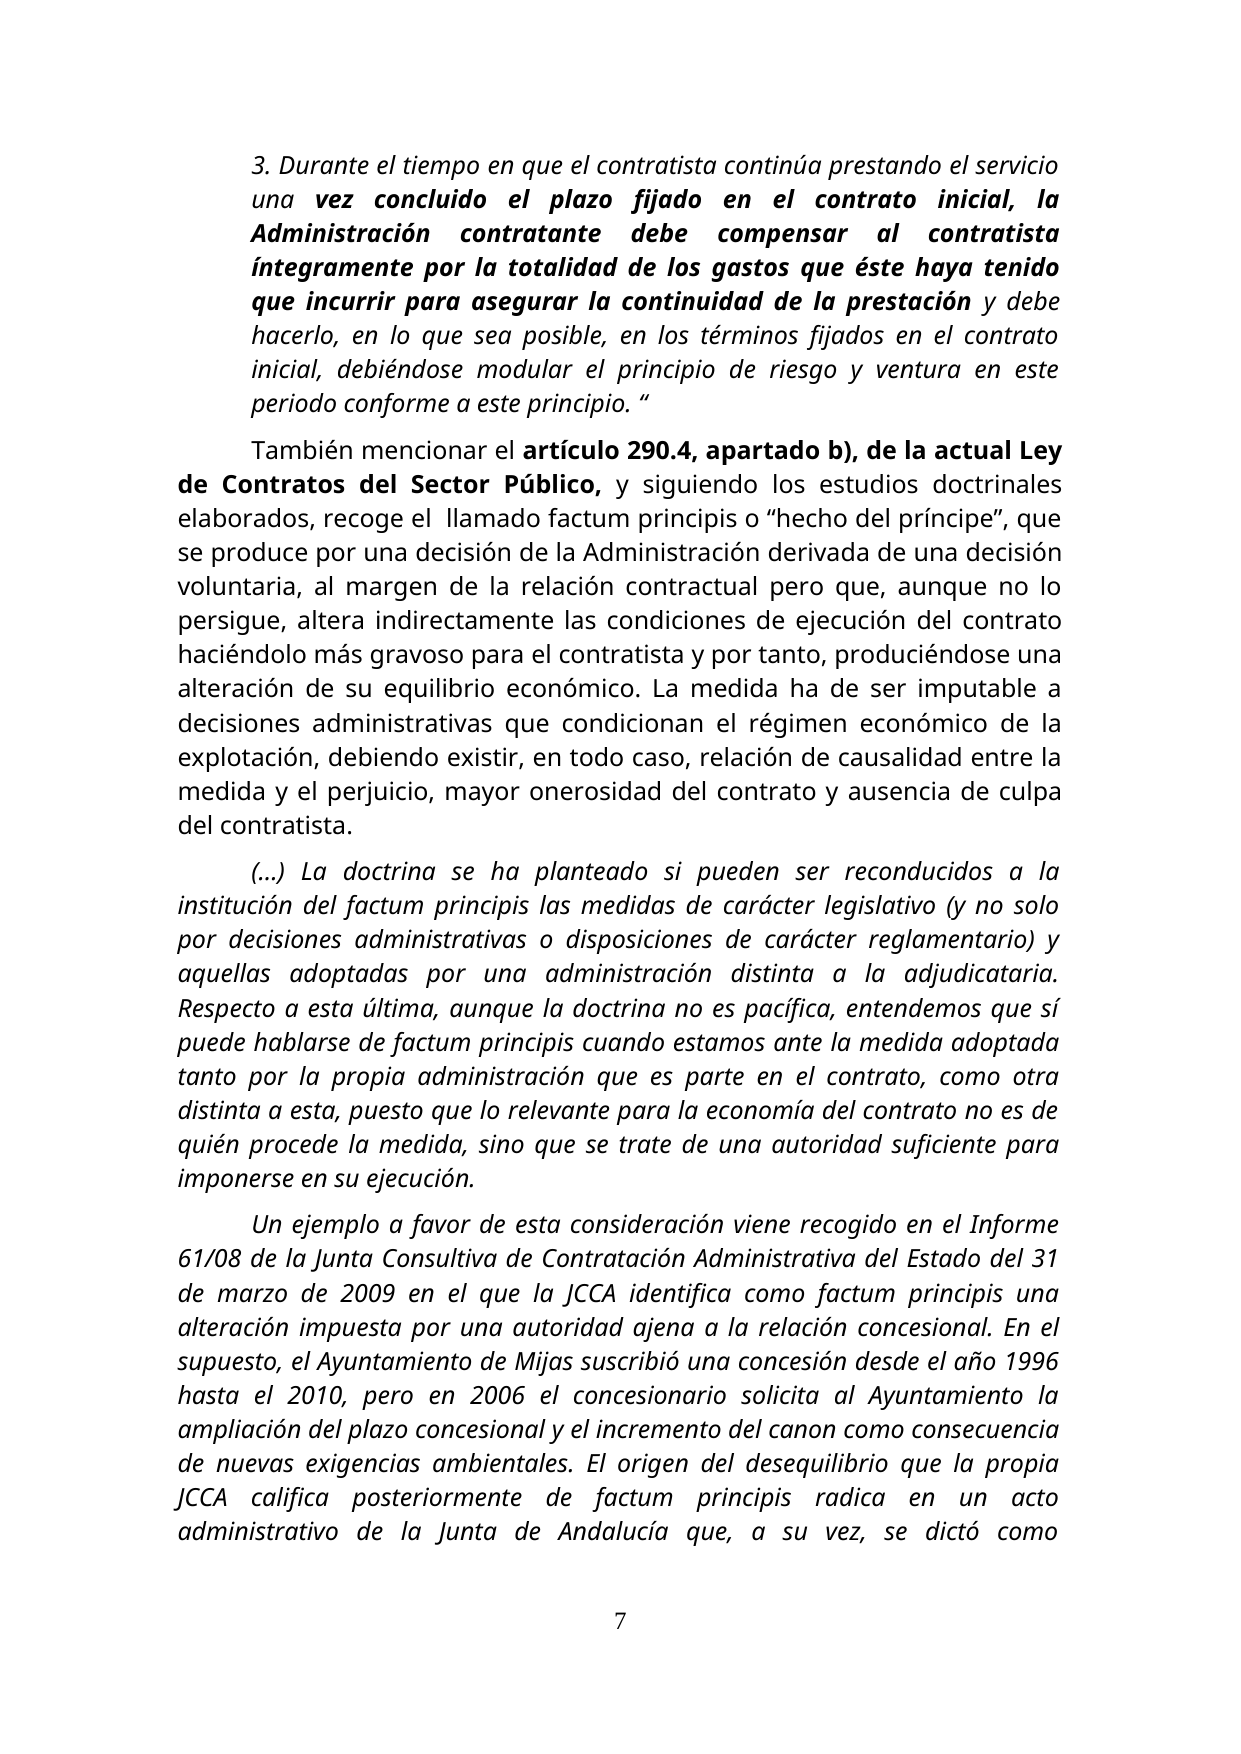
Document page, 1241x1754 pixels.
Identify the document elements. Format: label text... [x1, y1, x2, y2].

text 3. Durante el tiempo en que el contratista continúa prestando el servicio una vez concluido el plazo fijado en el contrato inicial, la Administración contratante debe compensar al contratista íntegramente por la totalidad de los gastos que éste haya tenido que incurrir para asegurar la continuidad de la prestación y debe hacerlo, en lo que sea posible, en los términos fijados en el contrato inicial, debiéndose modular el principio de riesgo y ventura en este periodo conforme a este principio. “ [251, 148, 1063, 420]
text (…) La doctrina se ha planteado si pueden ser reconducidos a la institución del factum principis las medidas de carácter legislativo (y no solo por decisiones administrativas o disposiciones de carácter reglamentario) y aquellas adoptadas por una administración distinta a la adjudicataria. Respecto a esta última, aunque la doctrina no es pacífica, entendemos que sí puede hablarse de factum principis cuando estamos ante la medida adoptada tanto por la propia administración que es parte en el contrato, como otra distinta a esta, puesto que lo relevante para la economía del contrato no es de quién procede la medida, sino que se trate de una autoridad suficiente para imponerse en su ejecución. [177, 854, 1063, 1194]
text Un ejemplo a favor de esta consideración viene recogido en el Informe 61/08 de la Junta Consultiva de Contratación Administrativa del Estado del 31 de marzo de 2009 en el que la JCCA identifica como factum principis una alteración impuesta por una autoridad ajena a la relación concesional. En el supuesto, el Ayuntamiento de Mijas suscribió una concesión desde el año 1996 hasta el 2010, pero en 2006 el concesionario solicita al Ayuntamiento la ampliación del plazo concesional y el incremento del canon como consecuencia de nuevas exigencias ambientales. El origen del desequilibrio que la propia JCCA califica posteriormente de factum principis radica en un acto administrativo de la Junta de Andalucía que, a su vez, se dictó como [177, 1207, 1063, 1548]
text También mencionar el artículo 290.4, apartado b), de la actual Ley de Contratos del Sector Público, y siguiendo los estudios doctrinales elaborados, recoge el llamado factum principis o “hecho del príncipe”, que se produce por una decisión de la Administración derivada de una decisión voluntaria, al margen de la relación contractual pero que, aunque no lo persigue, altera indirectamente las condiciones de ejecución del contrato haciéndolo más gravoso para el contratista y por tanto, produciéndose una alteración de su equilibrio económico. La medida ha de ser imputable a decisiones administrativas que condicionan el régimen económico de la explotación, debiendo existir, en todo caso, relación de causalidad entre la medida y el perjuicio, mayor onerosidad del contrato y ausencia de culpa del contratista. [177, 433, 1063, 841]
